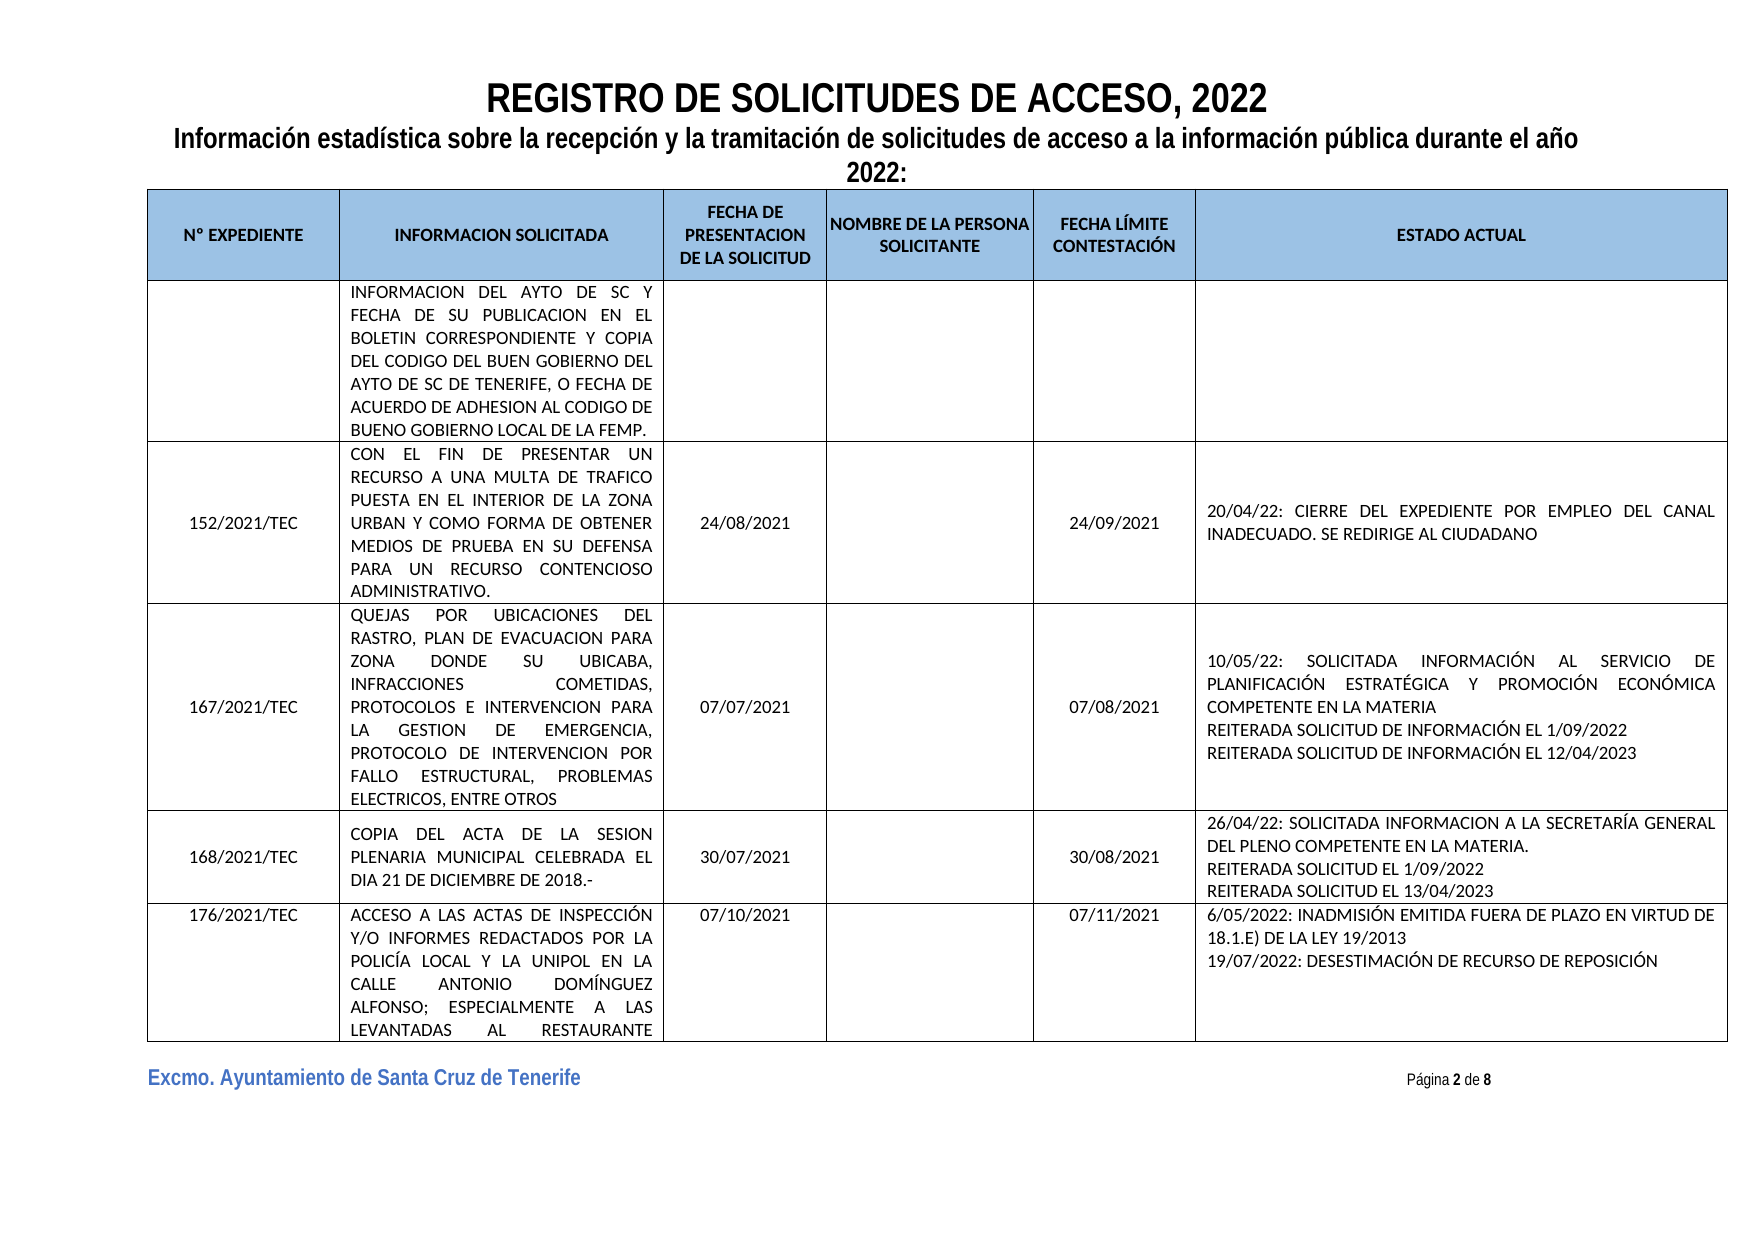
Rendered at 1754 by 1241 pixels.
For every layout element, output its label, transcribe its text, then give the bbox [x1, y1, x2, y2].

table_cell 6/05/2022: INADMISIÓN EMITIDA FUERA DE PLAZO EN VIRTUD DE 18.1.E) DE LA LEY 19/2013 19/07/2022: DESESTIMACIÓN DE RECURSO DE REPOSICIÓN [1196, 904, 1727, 1041]
table_cell [1196, 281, 1727, 441]
table_cell ACCESO A LAS ACTAS DE INSPECCIÓN Y/O INFORMES REDACTADOS POR LA POLICÍA LOCAL Y LA UNIPOL EN LA CALLE ANTONIO DOMÍNGUEZ ALFONSO; ESPECIALMENTE A LAS LEVANTADAS AL RESTAURANTE [340, 904, 663, 1041]
table_cell 30/08/2021 [1034, 811, 1195, 903]
table_cell 167/2021/TEC [148, 604, 339, 810]
table_cell [664, 281, 826, 441]
table_header NOMBRE DE LA PERSONA SOLICITANTE [827, 190, 1033, 280]
table_cell 152/2021/TEC [148, 442, 339, 603]
table_cell 26/04/22: SOLICITADA INFORMACION A LA SECRETARÍA GENERAL DEL PLENO COMPETENTE EN LA MATERIA. REITERADA SOLICITUD EL 1/09/2022 REITERADA SOLICITUD EL 13/04/2023 [1196, 811, 1727, 903]
table_cell [827, 904, 1033, 1041]
table_header INFORMACION SOLICITADA [340, 190, 663, 280]
table_cell 07/07/2021 [664, 604, 826, 810]
table_cell 30/07/2021 [664, 811, 826, 903]
table_header Nº EXPEDIENTE [148, 190, 339, 280]
table_cell [1034, 281, 1195, 441]
table_cell QUEJAS POR UBICACIONES DEL RASTRO, PLAN DE EVACUACION PARA ZONA DONDE SU UBICABA, INFRACCIONES COMETIDAS, PROTOCOLOS E INTERVENCION PARA LA GESTION DE EMERGENCIA, PROTOCOLO DE INTERVENCION POR FALLO ESTRUCTURAL, PROBLEMAS ELECTRICOS, ENTRE OTROS [340, 604, 663, 810]
table_cell [827, 281, 1033, 441]
table_cell 168/2021/TEC [148, 811, 339, 903]
table_header FECHA LÍMITE CONTESTACIÓN [1034, 190, 1195, 280]
table_cell 10/05/22: SOLICITADA INFORMACIÓN AL SERVICIO DE PLANIFICACIÓN ESTRATÉGICA Y PROMOCIÓN ECONÓMICA COMPETENTE EN LA MATERIA REITERADA SOLICITUD DE INFORMACIÓN EL 1/09/2022 REITERADA SOLICITUD DE INFORMACIÓN EL 12/04/2023 [1196, 604, 1727, 810]
table_cell 07/11/2021 [1034, 904, 1195, 1041]
table_cell 07/10/2021 [664, 904, 826, 1041]
table_cell 07/08/2021 [1034, 604, 1195, 810]
table_cell 176/2021/TEC [148, 904, 339, 1041]
table_cell 20/04/22: CIERRE DEL EXPEDIENTE POR EMPLEO DEL CANAL INADECUADO. SE REDIRIGE AL CIUDADANO [1196, 442, 1727, 603]
table_header ESTADO ACTUAL [1196, 190, 1727, 280]
table_cell [827, 442, 1033, 603]
table_cell 24/08/2021 [664, 442, 826, 603]
table_cell CON EL FIN DE PRESENTAR UN RECURSO A UNA MULTA DE TRAFICO PUESTA EN EL INTERIOR DE LA ZONA URBAN Y COMO FORMA DE OBTENER MEDIOS DE PRUEBA EN SU DEFENSA PARA UN RECURSO CONTENCIOSO ADMINISTRATIVO. [340, 442, 663, 603]
table_cell [827, 811, 1033, 903]
table_cell COPIA DEL ACTA DE LA SESION PLENARIA MUNICIPAL CELEBRADA EL DIA 21 DE DICIEMBRE DE 2018.- [340, 811, 663, 903]
table_header FECHA DE PRESENTACION DE LA SOLICITUD [664, 190, 826, 280]
table_cell [148, 281, 339, 441]
table_cell INFORMACION DEL AYTO DE SC Y FECHA DE SU PUBLICACION EN EL BOLETIN CORRESPONDIENTE Y COPIA DEL CODIGO DEL BUEN GOBIERNO DEL AYTO DE SC DE TENERIFE, O FECHA DE ACUERDO DE ADHESION AL CODIGO DE BUENO GOBIERNO LOCAL DE LA FEMP. [340, 281, 663, 441]
table_cell 24/09/2021 [1034, 442, 1195, 603]
table_cell [827, 604, 1033, 810]
